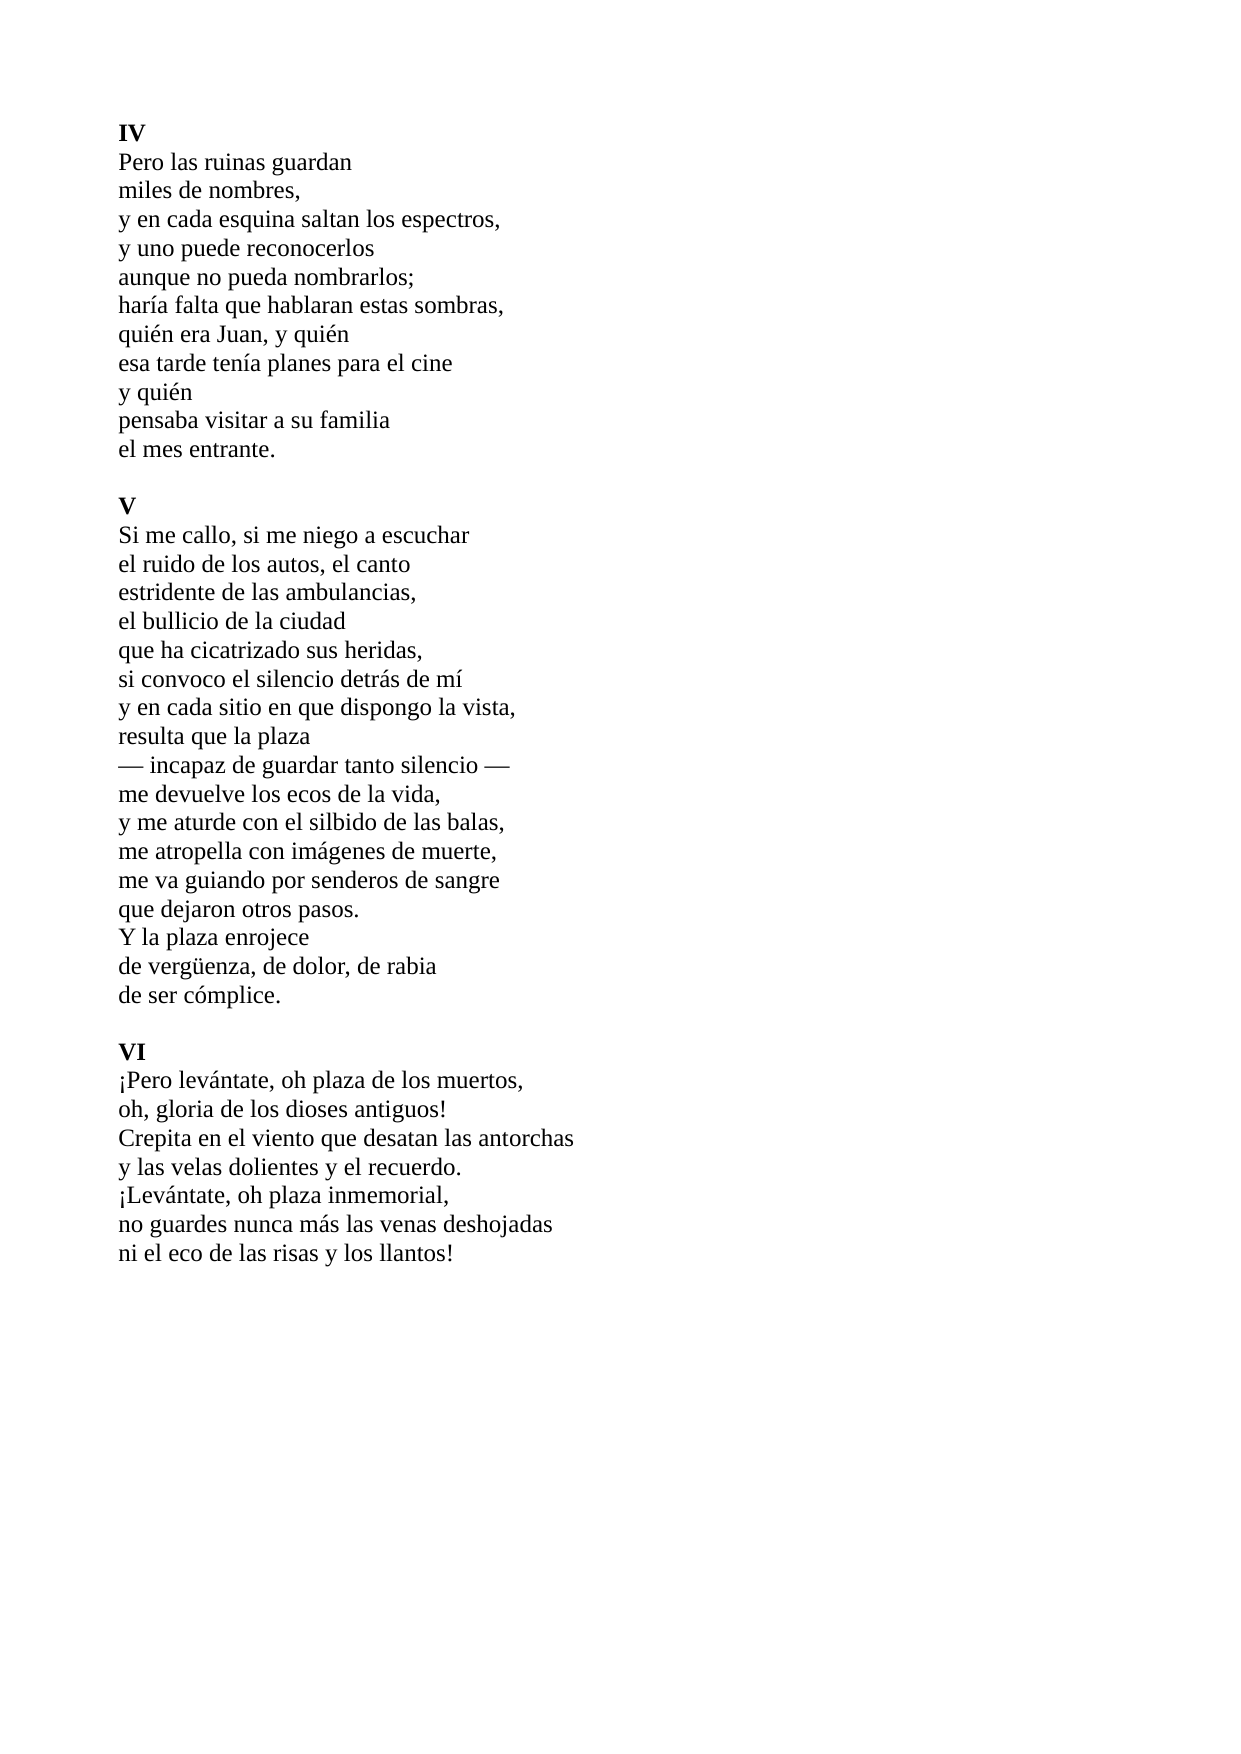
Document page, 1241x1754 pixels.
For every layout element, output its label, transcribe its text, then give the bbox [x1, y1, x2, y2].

text V [118, 491, 1122, 520]
text ¡Pero levántate, oh plaza de los muertos, [118, 1065, 1122, 1094]
text y en cada sitio en que dispongo la vista, [118, 692, 1122, 721]
text y en cada esquina saltan los espectros, [118, 204, 1122, 233]
text ¡Levántate, oh plaza inmemorial, [118, 1180, 1122, 1209]
text el mes entrante. [118, 434, 1122, 463]
text y me aturde con el silbido de las balas, [118, 807, 1122, 836]
text me atropella con imágenes de muerte, [118, 836, 1122, 865]
text oh, gloria de los dioses antiguos! [118, 1094, 1122, 1123]
text que ha cicatrizado sus heridas, [118, 635, 1122, 664]
text estridente de las ambulancias, [118, 577, 1122, 606]
text el bullicio de la ciudad [118, 606, 1122, 635]
text me devuelve los ecos de la vida, [118, 779, 1122, 807]
text — incapaz de guardar tanto silencio — [118, 750, 1122, 779]
text y las velas dolientes y el recuerdo. [118, 1152, 1122, 1180]
text de ser cómplice. [118, 980, 1122, 1009]
text el ruido de los autos, el canto [118, 549, 1122, 577]
text que dejaron otros pasos. [118, 894, 1122, 922]
text y quién [118, 377, 1122, 406]
text esa tarde tenía planes para el cine [118, 348, 1122, 377]
text haría falta que hablaran estas sombras, [118, 291, 1122, 319]
text ni el eco de las risas y los llantos! [118, 1238, 1122, 1267]
text Si me callo, si me niego a escuchar [118, 520, 1122, 549]
text VI [118, 1037, 1122, 1065]
text y uno puede reconocerlos [118, 233, 1122, 262]
text Y la plaza enrojece [118, 922, 1122, 951]
text miles de nombres, [118, 176, 1122, 204]
text si convoco el silencio detrás de mí [118, 664, 1122, 692]
text quién era Juan, y quién [118, 319, 1122, 348]
text me va guiando por senderos de sangre [118, 865, 1122, 894]
text aunque no pueda nombrarlos; [118, 262, 1122, 291]
text Crepita en el viento que desatan las antorchas [118, 1123, 1122, 1152]
text resulta que la plaza [118, 721, 1122, 750]
text pensaba visitar a su familia [118, 406, 1122, 434]
text Pero las ruinas guardan [118, 147, 1122, 176]
text no guardes nunca más las venas deshojadas [118, 1209, 1122, 1238]
text IV [118, 118, 1122, 147]
text de vergüenza, de dolor, de rabia [118, 951, 1122, 980]
